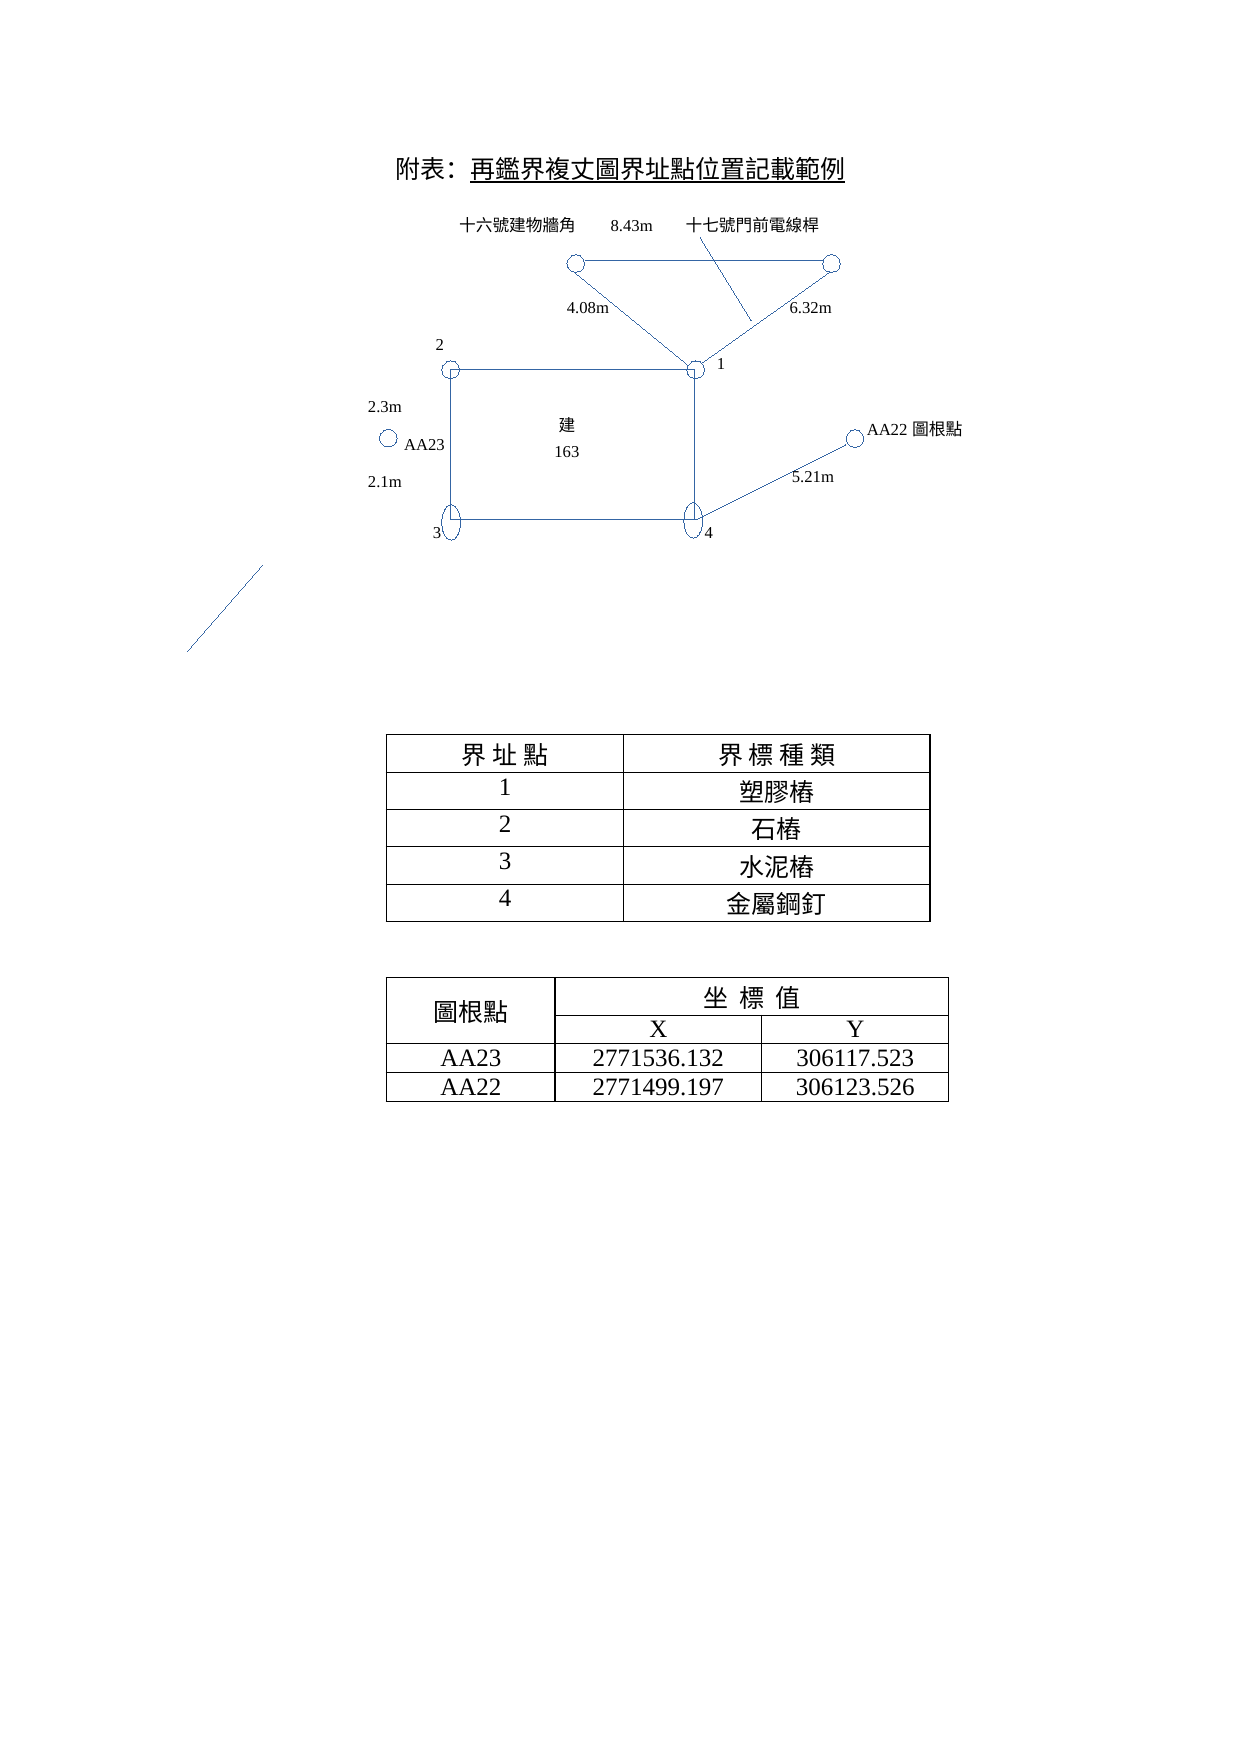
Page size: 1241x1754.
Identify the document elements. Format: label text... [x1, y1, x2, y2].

table_cell 石樁 [624, 810, 929, 846]
table_cell 金屬鋼釘 [624, 885, 929, 921]
table_cell 塑膠樁 [624, 773, 929, 809]
table_cell 1 [387, 773, 623, 809]
table_cell 2 [387, 810, 623, 846]
table_cell 水泥樁 [624, 847, 929, 883]
table_cell 2771499.197 [556, 1073, 761, 1101]
table_cell X [556, 1016, 761, 1043]
table_header 界 址 點 [387, 735, 623, 772]
table_cell 306117.523 [762, 1044, 948, 1072]
table_cell AA22 [387, 1073, 554, 1101]
table_cell 2771536.132 [556, 1044, 761, 1072]
table_cell 3 [387, 847, 623, 883]
table_cell Y [762, 1016, 948, 1043]
table_header 界 標 種 類 [624, 735, 929, 772]
table_header 圖根點 [387, 978, 554, 1043]
table_cell 4 [387, 885, 623, 921]
table_header 坐 標 值 [556, 978, 948, 1014]
table_cell 306123.526 [762, 1073, 948, 1101]
text 附表：再鑑界複丈圖界址點位置記載範例 [187, 150, 1053, 186]
table_cell AA23 [387, 1044, 554, 1072]
